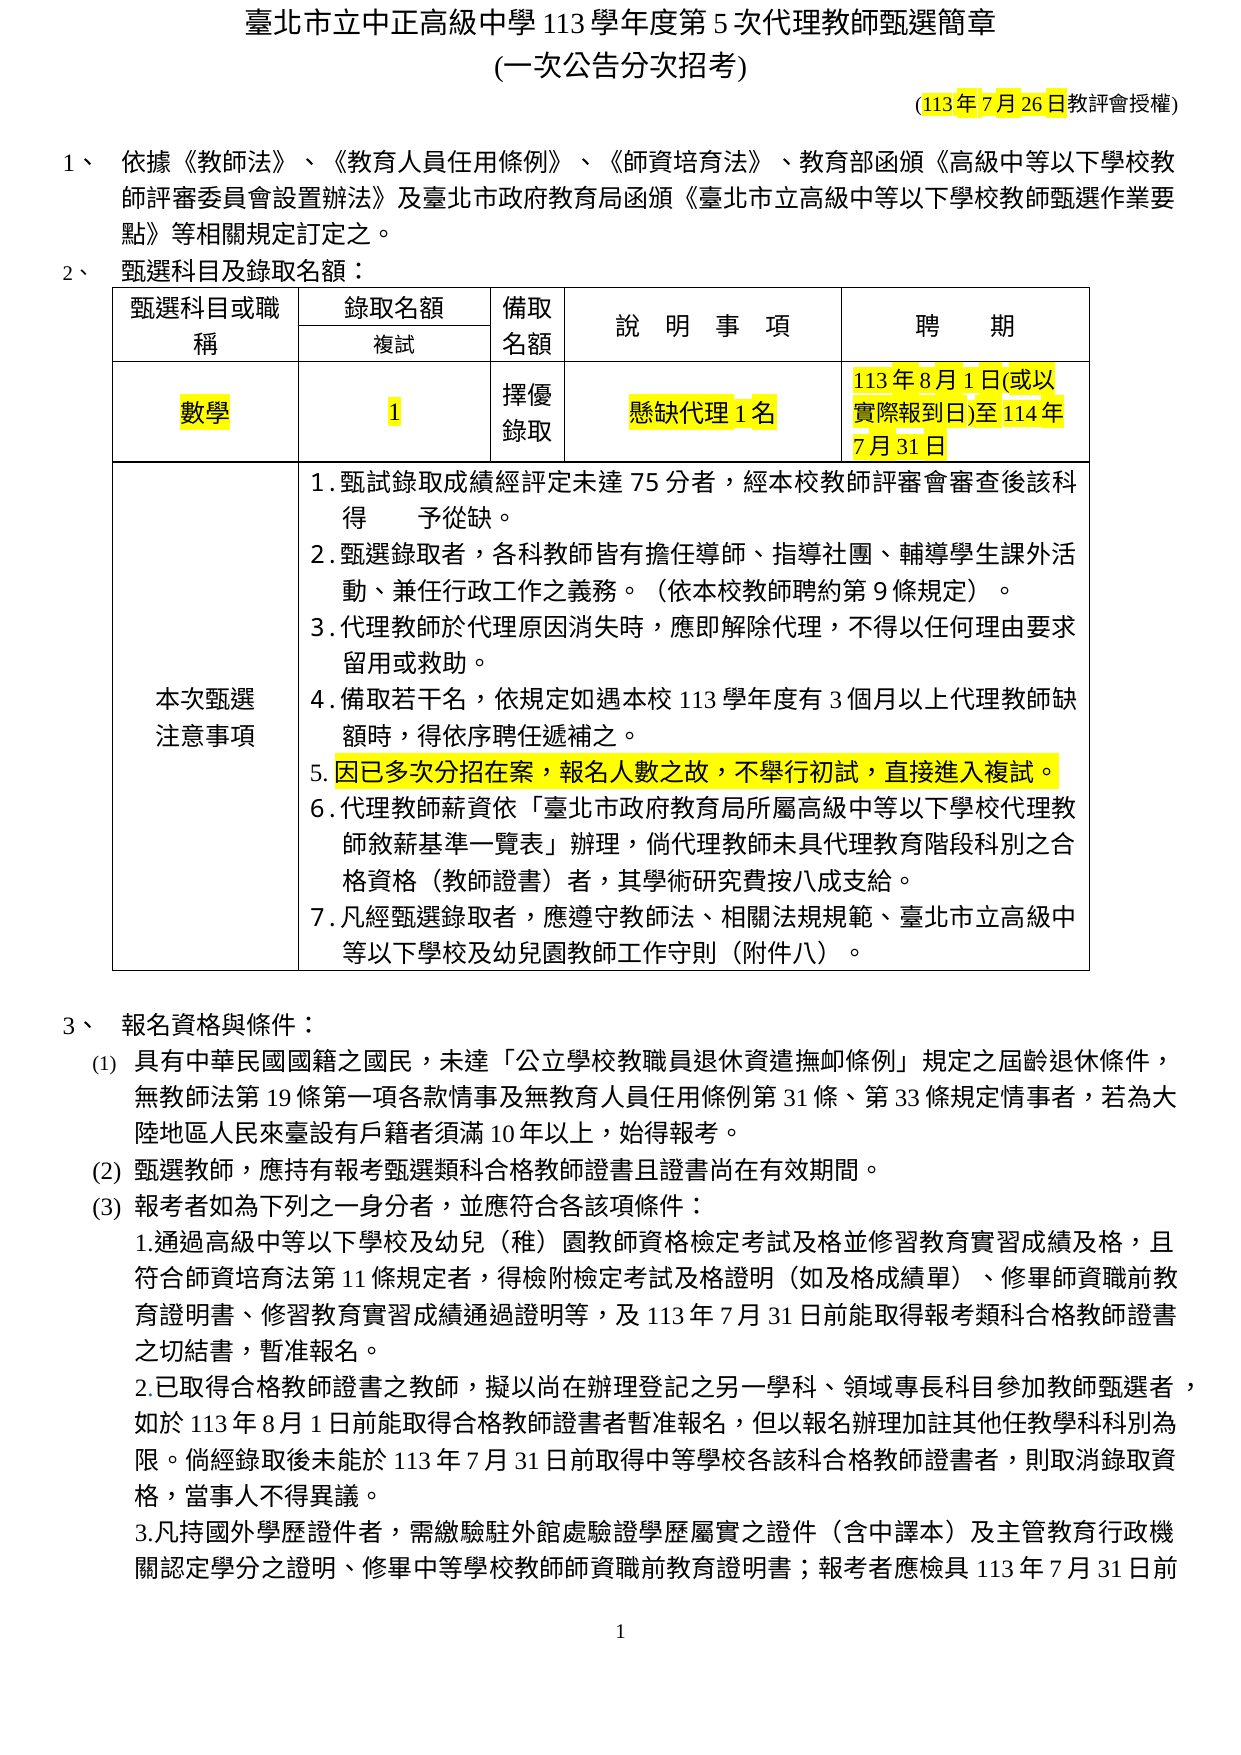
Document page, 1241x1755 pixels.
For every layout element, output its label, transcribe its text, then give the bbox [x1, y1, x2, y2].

table_header 甄選科目或職稱 [113, 288, 298, 361]
table_header 錄取名額 [299, 288, 490, 324]
text (113年7月26日教評會授權) [62, 84, 1178, 118]
table_cell 懸缺代理1名 [565, 362, 841, 461]
list 報名資格與條件： [62, 1005, 1178, 1041]
table_cell 本次甄選 注意事項 [113, 463, 298, 970]
table_cell 1.甄試錄取成績經評定未達75分者，經本校教師評審會審查後該科得 予從缺。 2.甄選錄取者，各科教師皆有擔任導師、指導社團、輔導學生課外活動、兼任行政工作之義務。（依本校教師聘約第9條規定）。 3.代理教師於代理原因消失時，應即解除代理，不得以任何理由要求留用或救助。 4.備取若干名，依規定如遇本校113學年度有3個月以上代理教師缺額時，得依序聘任遞補之。 5. 因已多次分招在案，報名人數之故，不舉行初試，直接進入複試。 6.代理教師薪資依「臺北市政府教育局所屬高級中等以下學校代理教師敘薪基準一覽表」辦理，倘代理教師未具代理教育階段科別之合格資格（教師證書）者，其學術研究費按八成支給。 7.凡經甄選錄取者，應遵守教師法、相關法規規範、臺北市立高級中等以下學校及幼兒園教師工作守則（附件八）。 [299, 463, 1089, 970]
text 2.已取得合格教師證書之教師，擬以尚在辦理登記之另一學科、領域專長科目參加教師甄選者，如於113年8月1日前能取得合格教師證書者暫准報名，但以報名辦理加註其他任教學科科別為限。倘經錄取後未能於113年7月31日前取得中等學校各該科合格教師證書者，則取消錄取資格，當事人不得異議。 [134, 1368, 1178, 1513]
table_cell 複試 [299, 326, 490, 361]
list 甄選教師，應持有報考甄選類科合格教師證書且證書尚在有效期間。 [92, 1150, 1178, 1186]
table_header 說 明 事 項 [565, 288, 841, 361]
list 報考者如為下列之一身分者，並應符合各該項條件： [92, 1186, 1178, 1223]
list 甄選科目及錄取名額： [62, 251, 1178, 287]
table_cell 數學 [113, 362, 298, 461]
table_cell 擇優錄取 [491, 362, 564, 461]
list 依據《教師法》、《教育人員任用條例》、《師資培育法》、教育部函頒《高級中等以下學校教師評審委員會設置辦法》及臺北市政府教育局函頒《臺北市立高級中等以下學校教師甄選作業要點》等相關規定訂定之。 [62, 142, 1178, 251]
table_header 聘 期 [842, 288, 1089, 361]
text 1.通過高級中等以下學校及幼兒（稚）園教師資格檢定考試及格並修習教育實習成績及格，且符合師資培育法第11條規定者，得檢附檢定考試及格證明（如及格成績單）、修畢師資職前教育證明書、修習教育實習成績通過證明等，及113年7月31日前能取得報考類科合格教師證書之切結書，暫准報名。 [134, 1223, 1178, 1368]
text 臺北市立中正高級中學113學年度第5次代理教師甄選簡章 [62, 0, 1178, 42]
table_header 備取名額 [491, 288, 564, 361]
list 具有中華民國國籍之國民，未達「公立學校教職員退休資遣撫卹條例」規定之屆齡退休條件，無教師法第19條第一項各款情事及無教育人員任用條例第31條、第33條規定情事者，若為大陸地區人民來臺設有戶籍者須滿10年以上，始得報考。 [92, 1041, 1178, 1150]
text 3.凡持國外學歷證件者，需繳驗駐外館處驗證學歷屬實之證件（含中譯本）及主管教育行政機關認定學分之證明、修畢中等學校教師師資職前教育證明書；報考者應檢具113年7月31日前 [134, 1513, 1178, 1585]
text (一次公告分次招考) [62, 42, 1178, 84]
table_cell 1 [299, 362, 490, 461]
table_cell 113年8月1日(或以實際報到日)至114年7月31日 [842, 362, 1089, 461]
